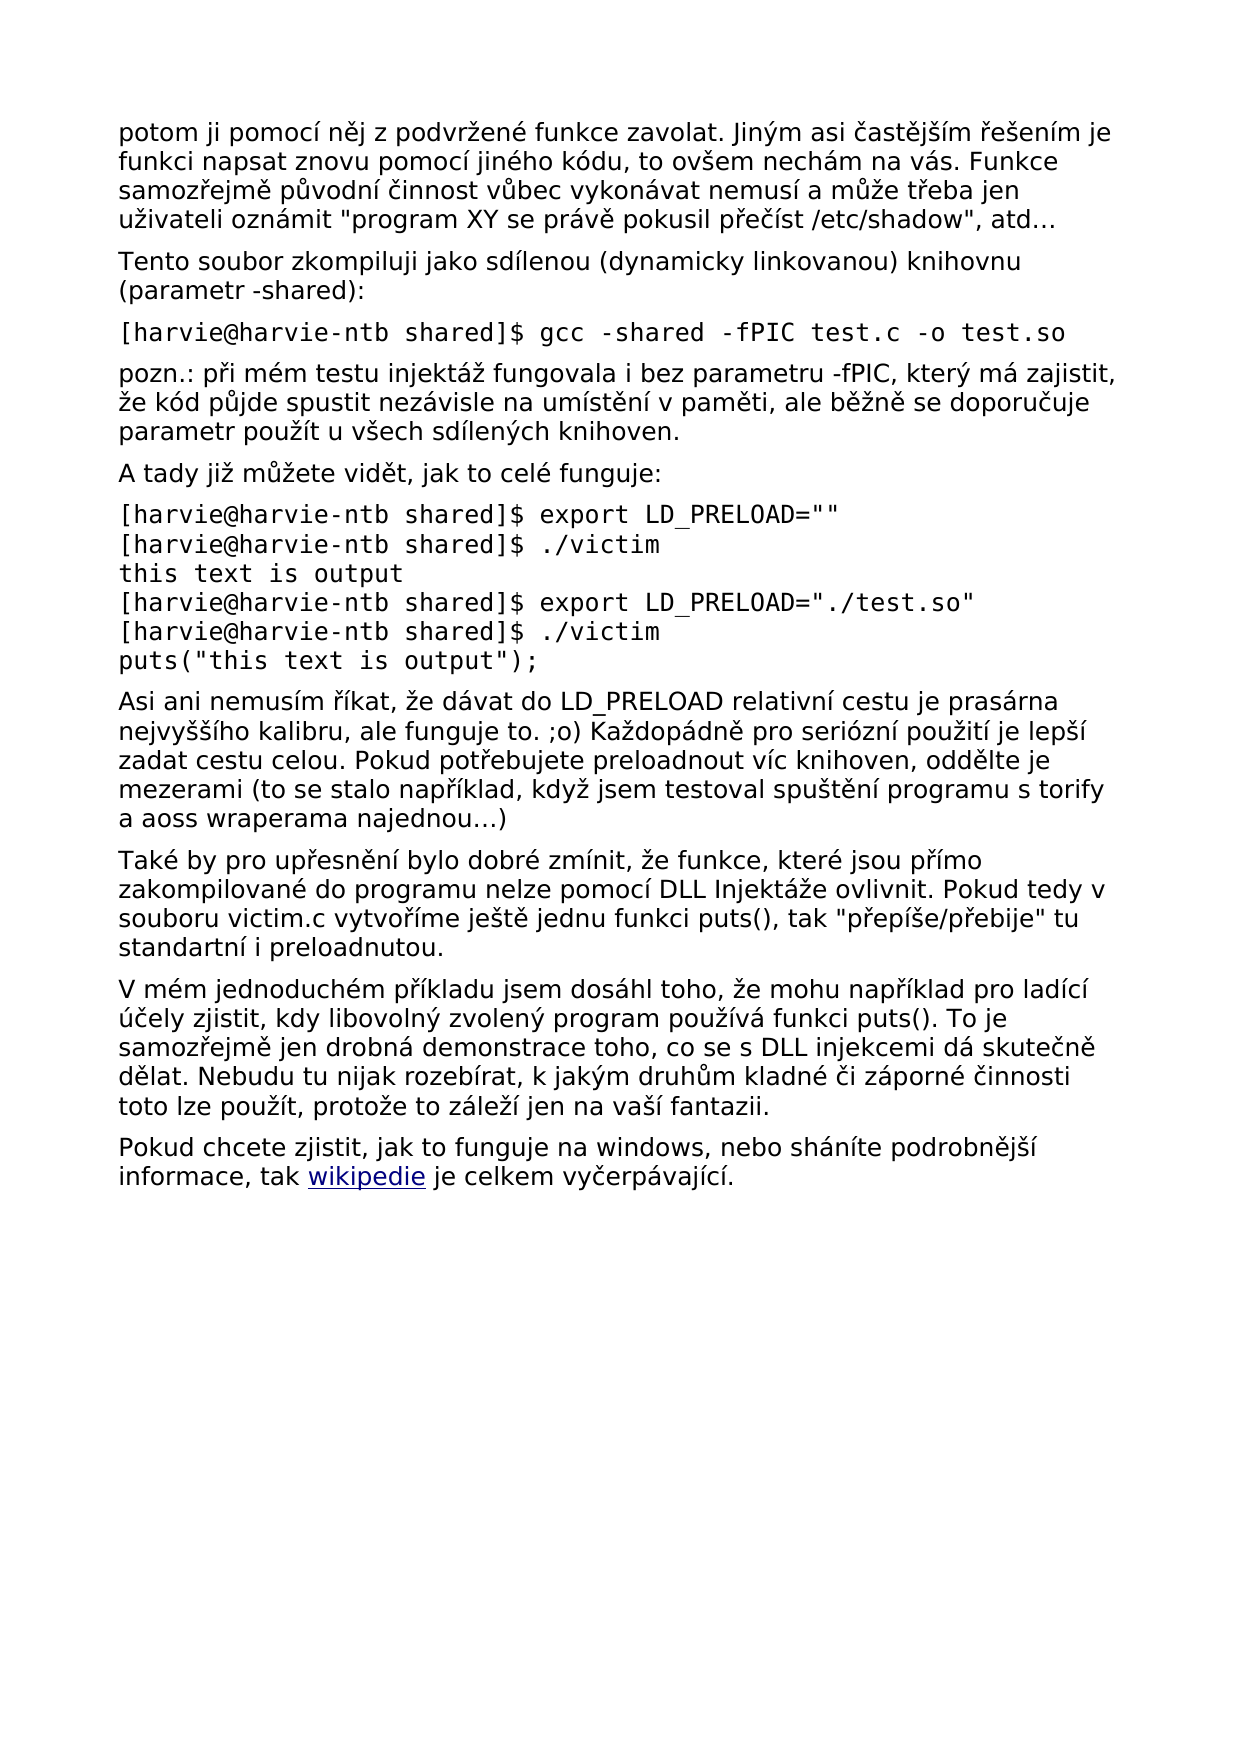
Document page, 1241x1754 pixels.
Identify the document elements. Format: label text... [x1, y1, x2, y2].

text Tento soubor zkompiluji jako sdílenou (dynamicky linkovanou) knihovnu (parametr -shared): [118, 247, 1122, 306]
text [harvie@harvie-ntb shared]$ gcc -shared -fPIC test.c -o test.so [118, 318, 1122, 347]
text pozn.: při mém testu injektáž fungovala i bez parametru -fPIC, který má zajistit, že kód půjde spustit nezávisle na umístění v paměti, ale běžně se doporučuje parametr použít u všech sdílených knihoven. [118, 359, 1122, 447]
text V mém jednoduchém příkladu jsem dosáhl toho, že mohu například pro ladící účely zjistit, kdy libovolný zvolený program používá funkci puts(). To je samozřejmě jen drobná demonstrace toho, co se s DLL injekcemi dá skutečně dělat. Nebudu tu nijak rozebírat, k jakým druhům kladné či záporné činnosti toto lze použít, protože to záleží jen na vaší fantazii. [118, 975, 1122, 1121]
text [harvie@harvie-ntb shared]$ export LD_PRELOAD="" [harvie@harvie-ntb shared]$ ./victim this text is output [harvie@harvie-ntb shared]$ export LD_PRELOAD="./test.so" [harvie@harvie-ntb shared]$ ./victim puts("this text is output"); [118, 501, 1122, 676]
text potom ji pomocí něj z podvržené funkce zavolat. Jiným asi častějším řešením je funkci napsat znovu pomocí jiného kódu, to ovšem nechám na vás. Funkce samozřejmě původní činnost vůbec vykonávat nemusí a může třeba jen uživateli oznámit "program XY se právě pokusil přečíst /etc/shadow", atd… [118, 118, 1122, 235]
text Pokud chcete zjistit, jak to funguje na windows, nebo sháníte podrobnější informace, tak wikipedie je celkem vyčerpávající. [118, 1133, 1122, 1192]
text Asi ani nemusím říkat, že dávat do LD_PRELOAD relativní cestu je prasárna nejvyššího kalibru, ale funguje to. ;o) Každopádně pro seriózní použití je lepší zadat cestu celou. Pokud potřebujete preloadnout víc knihoven, oddělte je mezerami (to se stalo například, když jsem testoval spuštění programu s torify a aoss wraperama najednou…) [118, 687, 1122, 833]
text Také by pro upřesnění bylo dobré zmínit, že funkce, které jsou přímo zakompilované do programu nelze pomocí DLL Injektáže ovlivnit. Pokud tedy v souboru victim.c vytvoříme ještě jednu funkci puts(), tak "přepíše/přebije" tu standartní i preloadnutou. [118, 846, 1122, 962]
text A tady již můžete vidět, jak to celé funguje: [118, 459, 1122, 488]
